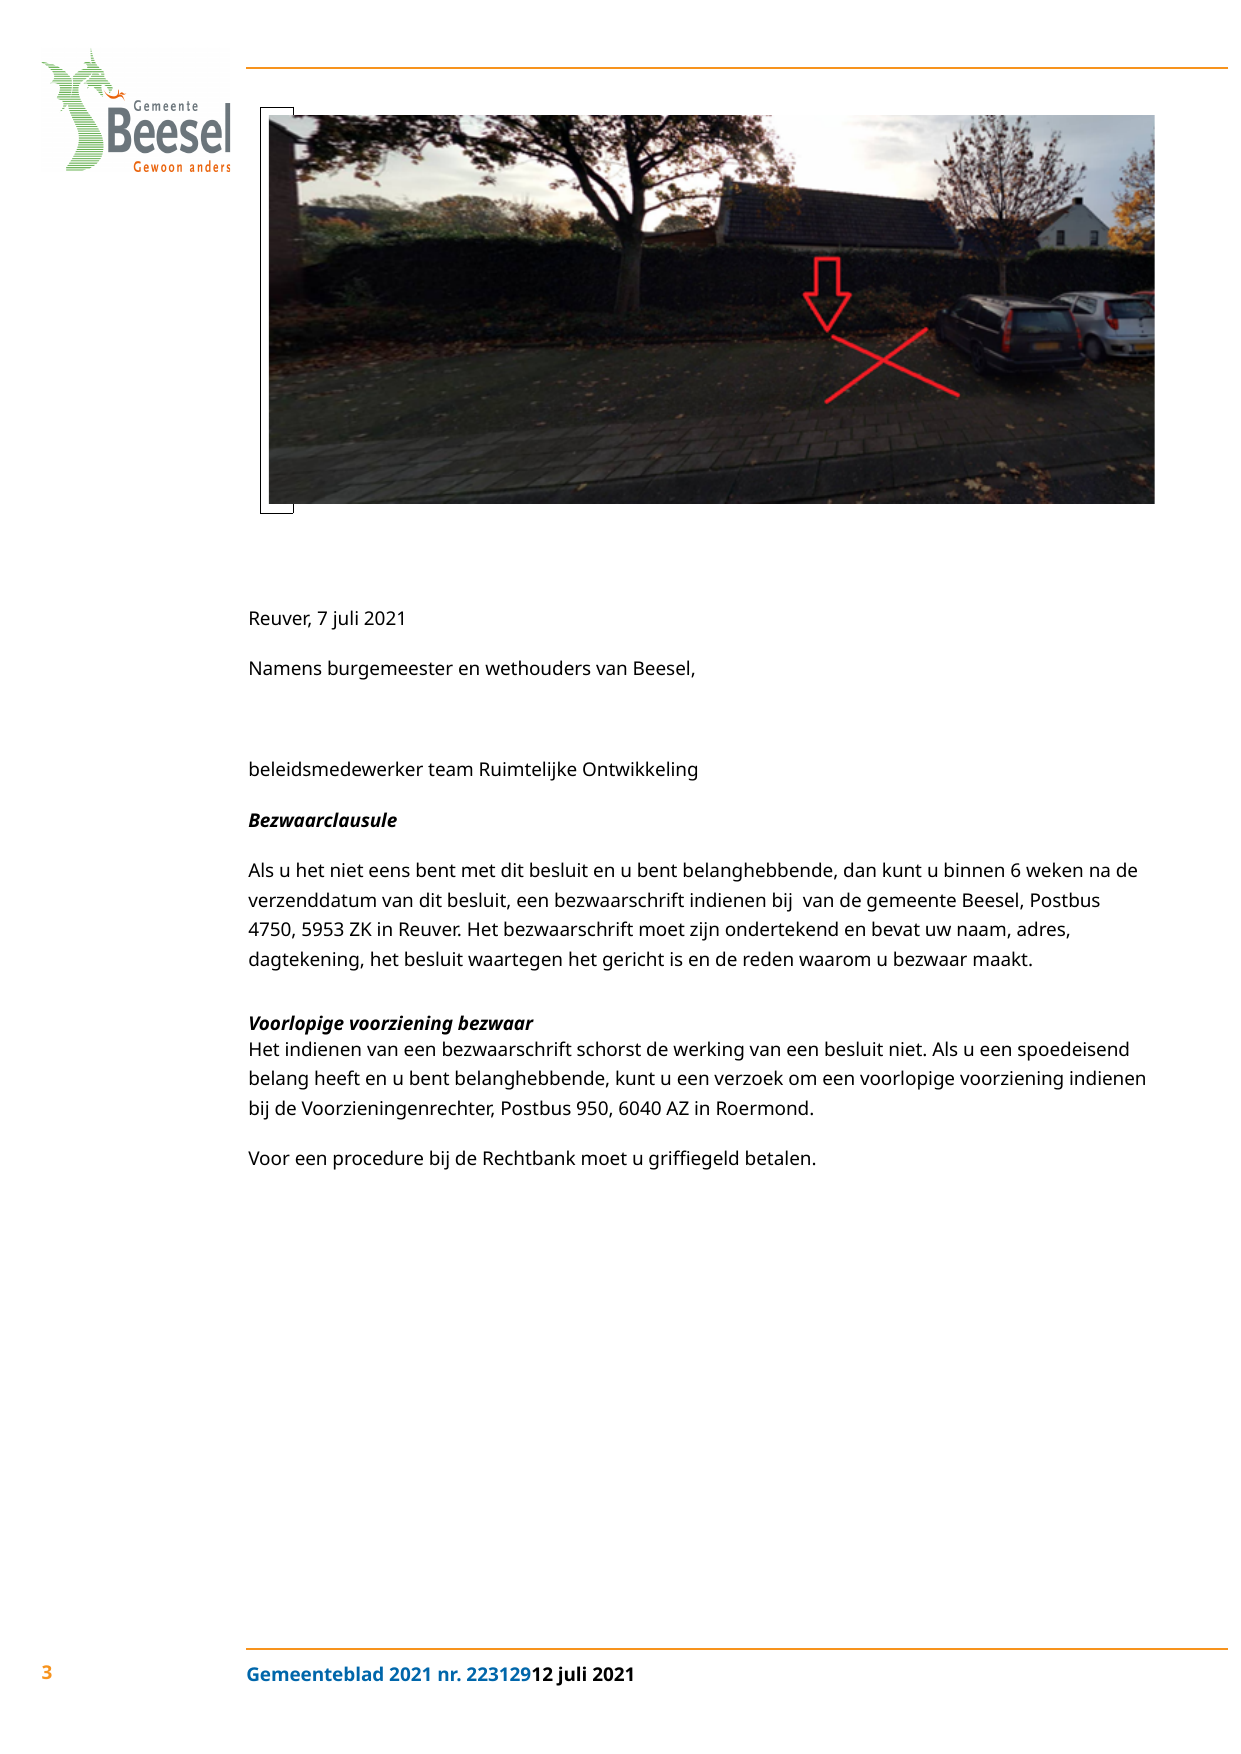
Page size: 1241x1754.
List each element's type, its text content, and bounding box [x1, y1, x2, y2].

picture [268, 115, 1155, 504]
text beleidsmedewerker team Ruimtelijke Ontwikkeling [248, 756, 1152, 782]
text Voor een procedure bij de Rechtbank moet u griffiegeld betalen. [248, 1145, 1152, 1171]
text Het indienen van een bezwaarschrift schorst de werking van een besluit niet. Als u een spoedeisend belang heeft en u bent belanghebbende, kunt u een verzoek om een voorlopige voorziening indienen bij de Voorzieningenrechter, Postbus 950, 6040 AZ in Roermond. [248, 1036, 1152, 1121]
picture [41, 47, 231, 172]
text Voorlopige voorziening bezwaar [248, 1010, 1152, 1036]
text Bezwaarclausule [248, 807, 1152, 833]
text Reuver, 7 juli 2021 [248, 605, 1152, 631]
text Namens burgemeester en wethouders van Beesel, [248, 656, 1152, 681]
text Als u het niet eens bent met dit besluit en u bent belanghebbende, dan kunt u binnen 6 weken na de verzenddatum van dit besluit, een bezwaarschrift indienen bij ‎ van de gemeente Beesel, Postbus 4750, 5953 ZK in Reuver. Het bezwaarschrift moet zijn ondertekend en bevat uw naam, adres, dagtekening, het besluit waartegen het gericht is en de reden waarom u bezwaar maakt. [248, 857, 1152, 972]
